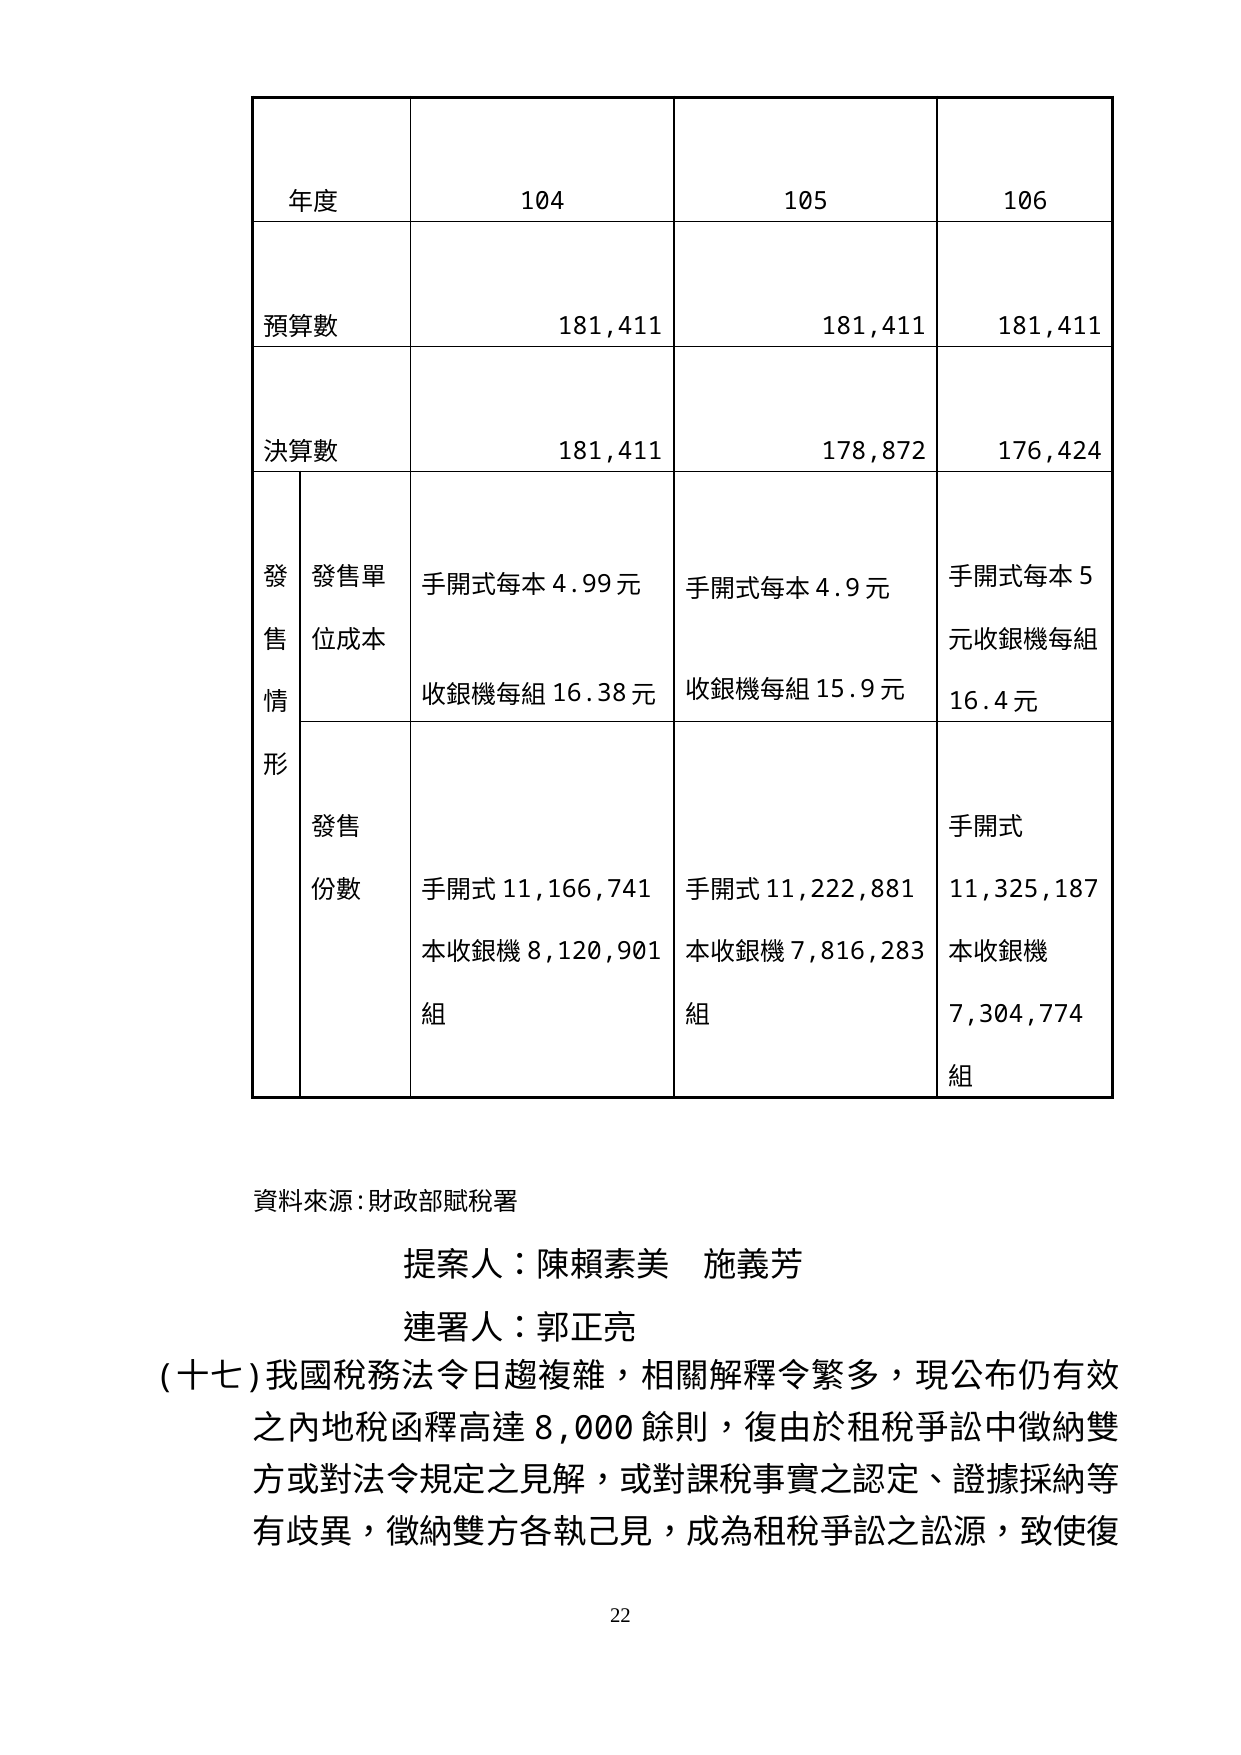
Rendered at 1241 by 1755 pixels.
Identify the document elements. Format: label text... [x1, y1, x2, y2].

table_header 105 [675, 99, 936, 221]
table_cell 發售情形 [254, 472, 299, 1096]
table_cell 181,411 [675, 222, 936, 346]
table_cell 176,424 [938, 347, 1111, 471]
table_header 104 [411, 99, 673, 221]
table_cell 手開式11,325,187本收銀機7,304,774組 [938, 722, 1111, 1096]
table_cell 手開式每本4.9元 收銀機每組15.9元 [675, 472, 936, 721]
text 資料來源:財政部賦稅署 [203, 1158, 1120, 1221]
table_cell 181,411 [411, 347, 673, 471]
table_cell 181,411 [411, 222, 673, 346]
table_cell 178,872 [675, 347, 936, 471]
table_cell 手開式每本5元收銀機每組16.4元 [938, 472, 1111, 721]
table_cell 發售單位成本 [301, 472, 410, 721]
table_cell 181,411 [938, 222, 1111, 346]
table_cell 手開式每本4.99元 收銀機每組16.38元 [411, 472, 673, 721]
text 提案人：陳賴素美 施義芳 [120, 1221, 1120, 1283]
table_header 年度 [254, 99, 410, 221]
text (十七)我國稅務法令日趨複雜，相關解釋令繁多，現公布仍有效之內地稅函釋高達8,000餘則，復由於租稅爭訟中徵納雙方或對法令規定之見解，或對課稅事實之認定、證據採納等有歧異，徵納雙方各執己見，成為租稅爭訟之訟源，致使復查案件每年仍高達4,000餘件(詳附表1)，不但造成各國稅局業務單位之沉重壓力，並恐招致民怨。查各稅捐機關之稅務案件協談乃係依據財政部發布「稅捐稽徵機關稅務案件協談作業要點」為之，惟該要點僅為財政部頒布之行政規則，是以外界對於協談之性質、法律效果多有所爭論；協談制度攸關人民納稅義務，爰建請財政部賦稅署就協談作業法制化之可行性，於3個月內向立法院財政委員會提出書面報告。 [155, 1346, 1120, 1554]
text 連署人：郭正亮 [120, 1283, 1120, 1346]
table_cell 預算數 [254, 222, 410, 346]
table_cell 發售 份數 [301, 722, 410, 1096]
table_cell 手開式11,222,881本收銀機7,816,283組 [675, 722, 936, 1096]
table_header 106 [938, 99, 1111, 221]
table_cell 決算數 [254, 347, 410, 471]
table_cell 手開式11,166,741本收銀機8,120,901組 [411, 722, 673, 1096]
